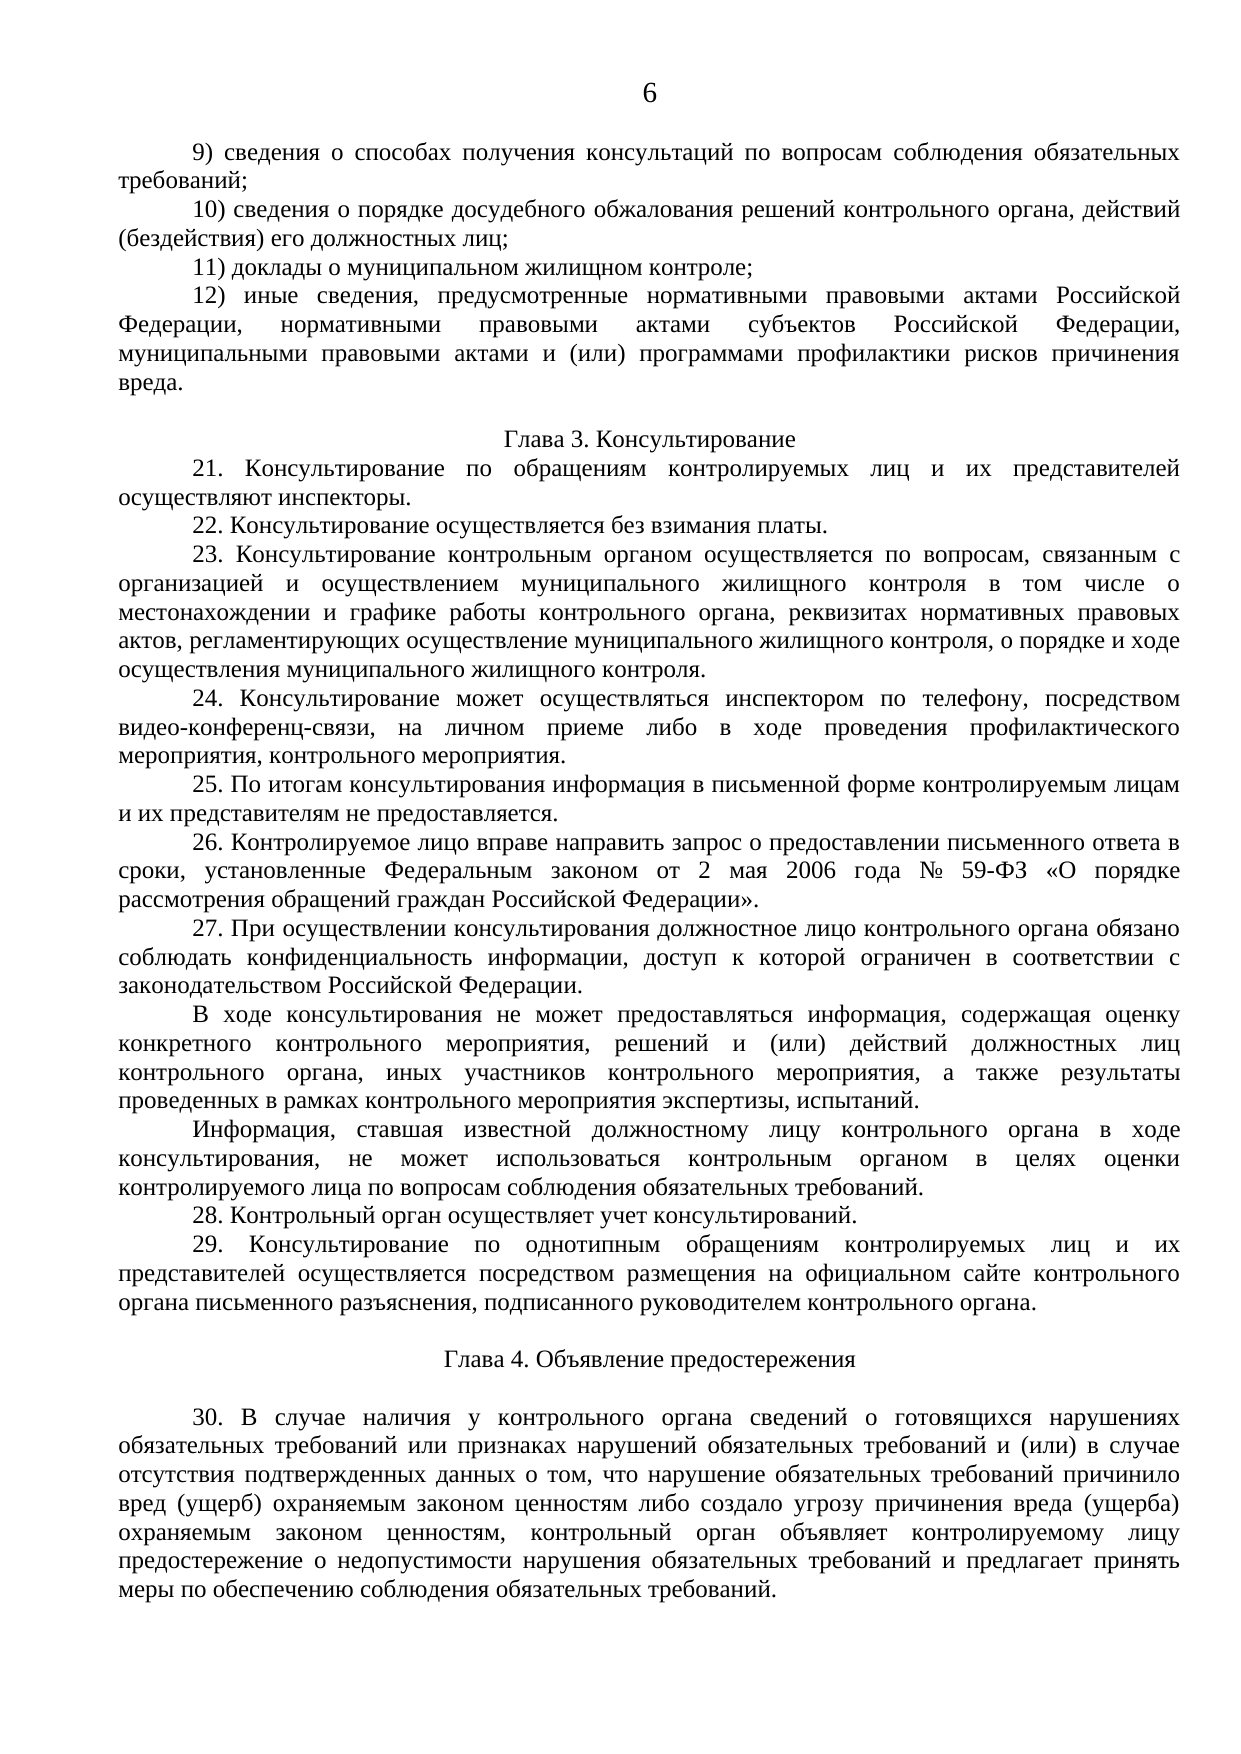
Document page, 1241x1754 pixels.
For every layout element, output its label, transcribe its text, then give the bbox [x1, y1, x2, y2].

text 11) доклады о муниципальном жилищном контроле; [118, 252, 1181, 280]
text 21. Консультирование по обращениям контролируемых лиц и их представителей осуществляют инспекторы. [118, 453, 1181, 510]
text 28. Контрольный орган осуществляет учет консультирований. [118, 1200, 1181, 1229]
text Глава 3. Консультирование [118, 424, 1181, 453]
text 24. Консультирование может осуществляться инспектором по телефону, посредством видео-конференц-связи, на личном приеме либо в ходе проведения профилактического мероприятия, контрольного мероприятия. [118, 683, 1181, 769]
text 9) сведения о способах получения консультаций по вопросам соблюдения обязательных требований; [118, 137, 1181, 194]
text 23. Консультирование контрольным органом осуществляется по вопросам, связанным с организацией и осуществлением муниципального жилищного контроля в том числе о местонахождении и графике работы контрольного органа, реквизитах нормативных правовых актов, регламентирующих осуществление муниципального жилищного контроля, о порядке и ходе осуществления муниципального жилищного контроля. [118, 539, 1181, 683]
text 22. Консультирование осуществляется без взимания платы. [118, 510, 1181, 539]
text 10) сведения о порядке досудебного обжалования решений контрольного органа, действий (бездействия) его должностных лиц; [118, 194, 1181, 252]
text В ходе консультирования не может предоставляться информация, содержащая оценку конкретного контрольного мероприятия, решений и (или) действий должностных лиц контрольного органа, иных участников контрольного мероприятия, а также результаты проведенных в рамках контрольного мероприятия экспертизы, испытаний. [118, 999, 1181, 1114]
text 25. По итогам консультирования информация в письменной форме контролируемым лицам и их представителям не предоставляется. [118, 769, 1181, 827]
text Глава 4. Объявление предостережения [118, 1344, 1181, 1373]
text 29. Консультирование по однотипным обращениям контролируемых лиц и их представителей осуществляется посредством размещения на официальном сайте контрольного органа письменного разъяснения, подписанного руководителем контрольного органа. [118, 1229, 1181, 1315]
text 26. Контролируемое лицо вправе направить запрос о предоставлении письменного ответа в сроки, установленные Федеральным законом от 2 мая 2006 года № 59-ФЗ «О порядке рассмотрения обращений граждан Российской Федерации». [118, 827, 1181, 913]
text 27. При осуществлении консультирования должностное лицо контрольного органа обязано соблюдать конфиденциальность информации, доступ к которой ограничен в соответствии с законодательством Российской Федерации. [118, 913, 1181, 999]
text Информация, ставшая известной должностному лицу контрольного органа в ходе консультирования, не может использоваться контрольным органом в целях оценки контролируемого лица по вопросам соблюдения обязательных требований. [118, 1114, 1181, 1200]
text 30. В случае наличия у контрольного органа сведений о готовящихся нарушениях обязательных требований или признаках нарушений обязательных требований и (или) в случае отсутствия подтвержденных данных о том, что нарушение обязательных требований причинило вред (ущерб) охраняемым законом ценностям либо создало угрозу причинения вреда (ущерба) охраняемым законом ценностям, контрольный орган объявляет контролируемому лицу предостережение о недопустимости нарушения обязательных требований и предлагает принять меры по обеспечению соблюдения обязательных требований. [118, 1402, 1181, 1603]
text 12) иные сведения, предусмотренные нормативными правовыми актами Российской Федерации, нормативными правовыми актами субъектов Российской Федерации, муниципальными правовыми актами и (или) программами профилактики рисков причинения вреда. [118, 280, 1181, 395]
